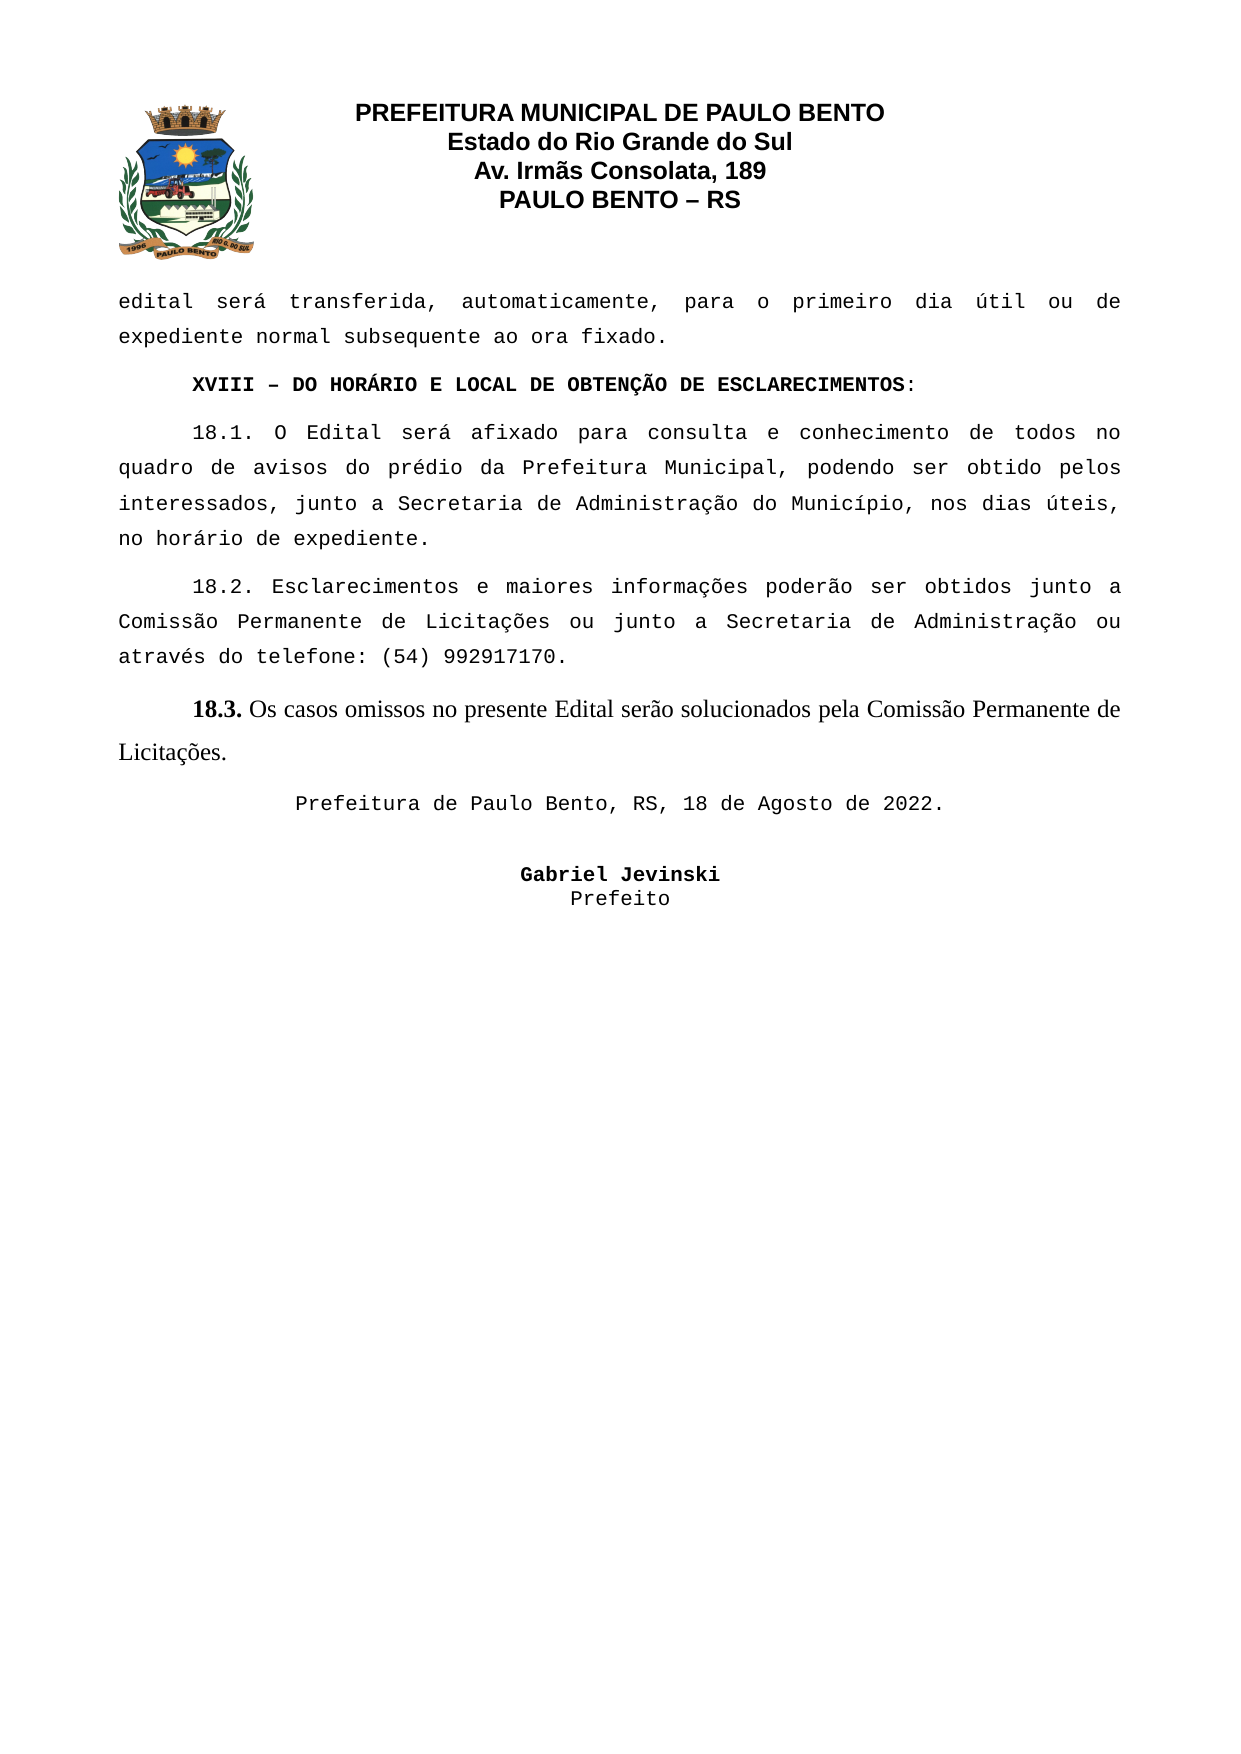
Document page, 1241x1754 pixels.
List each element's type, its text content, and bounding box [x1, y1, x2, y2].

text Prefeitura de Paulo Bento, RS, 18 de Agosto de 2022. [118, 793, 1122, 817]
text 18.1. O Edital será afixado para consulta e conhecimento de todos no quadro de avisos do prédio da Prefeitura Municipal, podendo ser obtido pelos interessados, junto a Secretaria de Administração do Município, nos dias úteis, no horário de expediente. [118, 422, 1122, 552]
text Gabriel Jevinski [118, 864, 1122, 887]
text Prefeito [118, 887, 1122, 911]
text edital será transferida, automaticamente, para o primeiro dia útil ou de expediente normal subsequente ao ora fixado. [118, 291, 1122, 350]
text 18.3. Os casos omissos no presente Edital serão solucionados pela Comissão Permanente de Licitações. [118, 694, 1122, 766]
text 18.2. Esclarecimentos e maiores informações poderão ser obtidos junto a Comissão Permanente de Licitações ou junto a Secretaria de Administração ou através do telefone: (54) 992917170. [118, 576, 1122, 670]
text XVIII – DO HORÁRIO E LOCAL DE OBTENÇÃO DE ESCLARECIMENTOS: [118, 374, 1122, 397]
